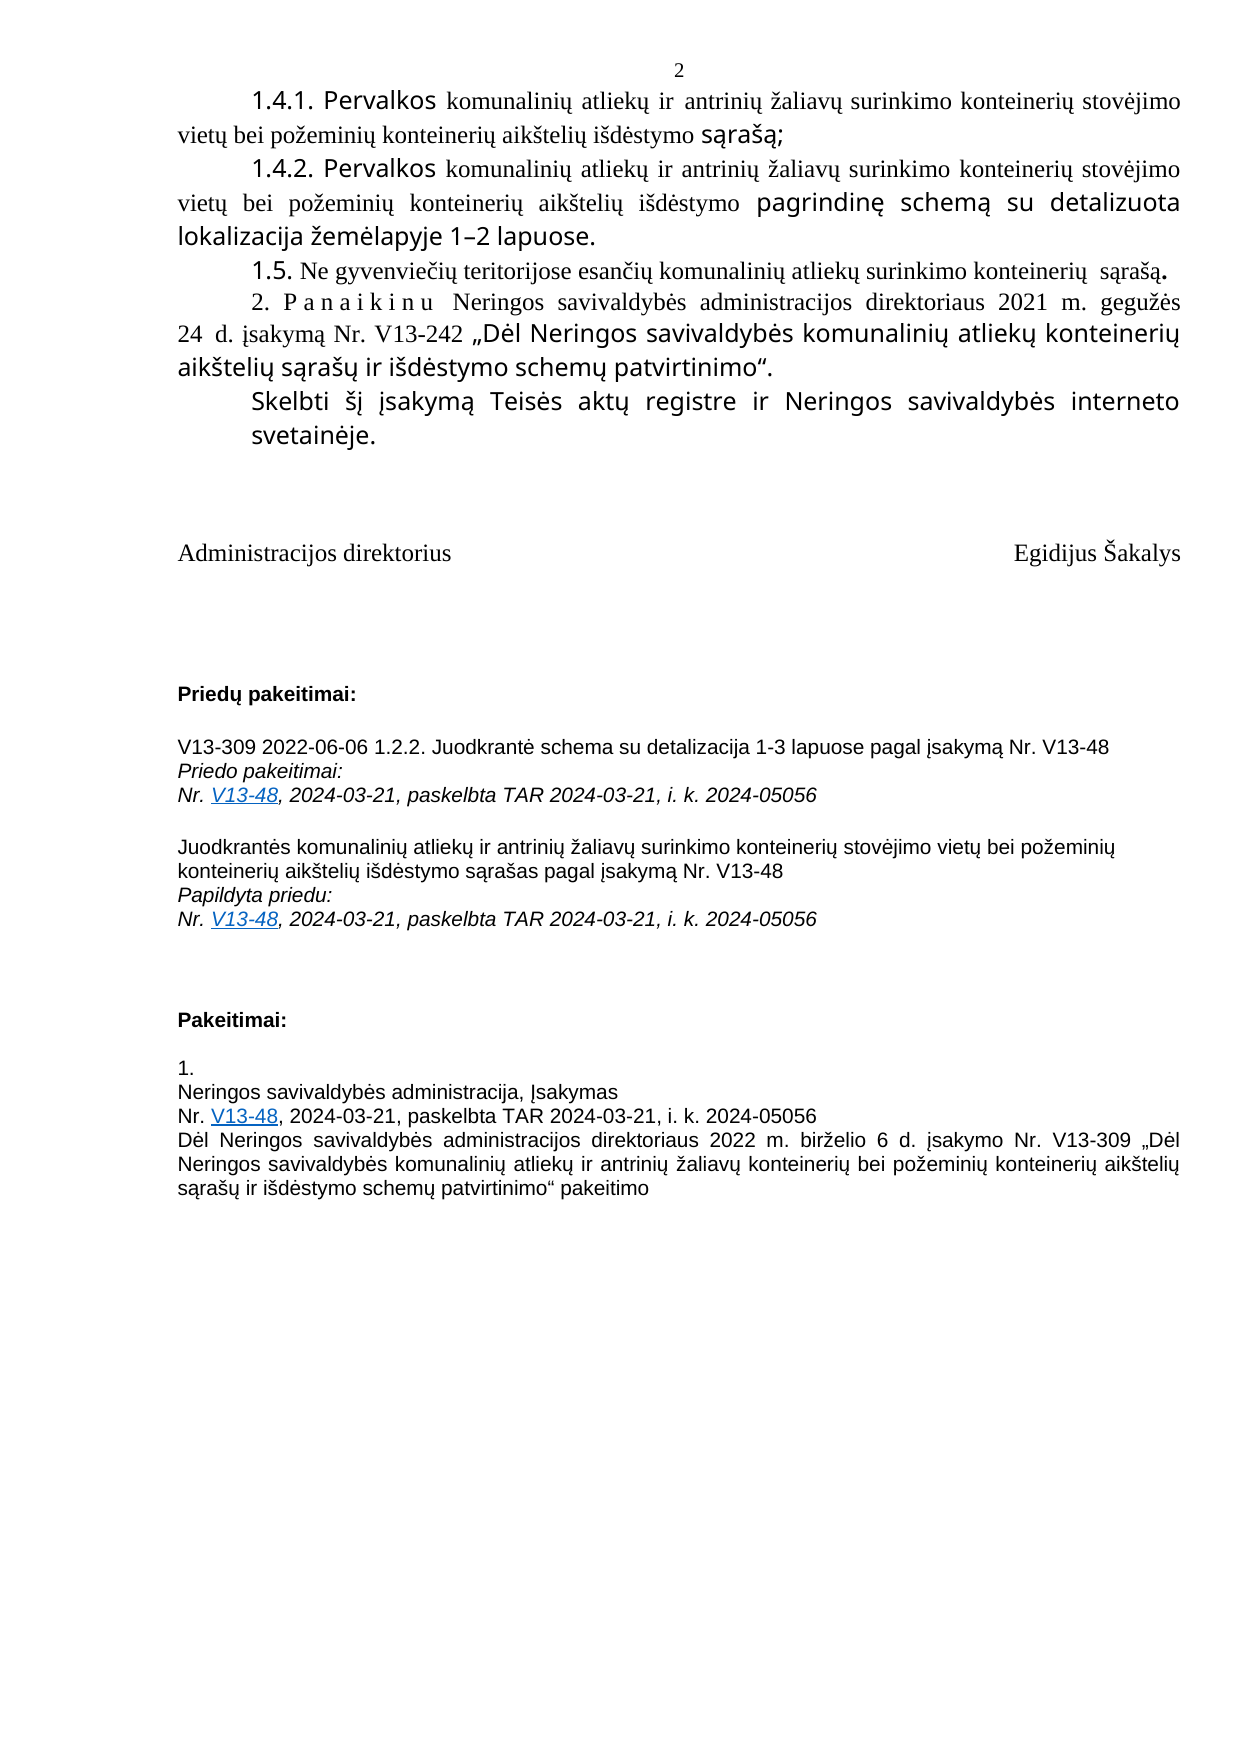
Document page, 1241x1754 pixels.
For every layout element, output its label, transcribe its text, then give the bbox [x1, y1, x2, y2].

text 1.4.1. Pervalkos komunalinių atliekų ir antrinių žaliavų surinkimo konteinerių stovėjimo vietų bei požeminių konteinerių aikštelių išdėstymo sąrašą; [177, 82, 1181, 151]
text 1. [177, 1056, 1181, 1079]
text Papildyta priedu: [177, 883, 1181, 907]
text 1.5. Ne gyvenviečių teritorijose esančių komunalinių atliekų surinkimo konteinerių sąrašą. [177, 253, 1181, 287]
text Nr. V13-48, 2024-03-21, paskelbta TAR 2024-03-21, i. k. 2024-05056 [177, 782, 1181, 806]
text Dėl Neringos savivaldybės administracijos direktoriaus 2022 m. birželio 6 d. įsakymo Nr. V13-309 „Dėl Neringos savivaldybės komunalinių atliekų ir antrinių žaliavų konteinerių bei požeminių konteinerių aikštelių sąrašų ir išdėstymo schemų patvirtinimo“ pakeitimo [177, 1127, 1181, 1199]
text V13-309 2022-06-06 1.2.2. Juodkrantė schema su detalizacija 1-3 lapuose pagal įsakymą Nr. V13-48 [177, 734, 1181, 758]
text Nr. V13-48, 2024-03-21, paskelbta TAR 2024-03-21, i. k. 2024-05056 [177, 1103, 1181, 1127]
text Neringos savivaldybės administracija, Įsakymas [177, 1079, 1181, 1103]
text Priedų pakeitimai: [177, 682, 1181, 706]
subtitle Administracijos direktorius Egidijus Šakalys [177, 538, 1181, 567]
text Pakeitimai: [177, 1008, 1181, 1032]
text 2. Panaikinu Neringos savivaldybės administracijos direktoriaus 2021 m. gegužės 24*d. įsakymą Nr. V13-242 „Dėl Neringos savivaldybės komunalinių atliekų konteinerių aikštelių sąrašų ir išdėstymo schemų patvirtinimo“. [177, 287, 1181, 384]
text Juodkrantės komunalinių atliekų ir antrinių žaliavų surinkimo konteinerių stovėjimo vietų bei požeminių konteinerių aikštelių išdėstymo sąrašas pagal įsakymą Nr. V13-48 [177, 835, 1181, 883]
text Nr. V13-48, 2024-03-21, paskelbta TAR 2024-03-21, i. k. 2024-05056 [177, 907, 1181, 931]
text Skelbti šį įsakymą Teisės aktų registre ir Neringos savivaldybės interneto svetainėje. [251, 384, 1181, 452]
text 1.4.2. Pervalkos komunalinių atliekų ir antrinių žaliavų surinkimo konteinerių stovėjimo vietų bei požeminių konteinerių aikštelių išdėstymo pagrindinę schemą su detalizuota lokalizacija žemėlapyje 1–2 lapuose. [177, 151, 1181, 253]
text Priedo pakeitimai: [177, 758, 1181, 782]
